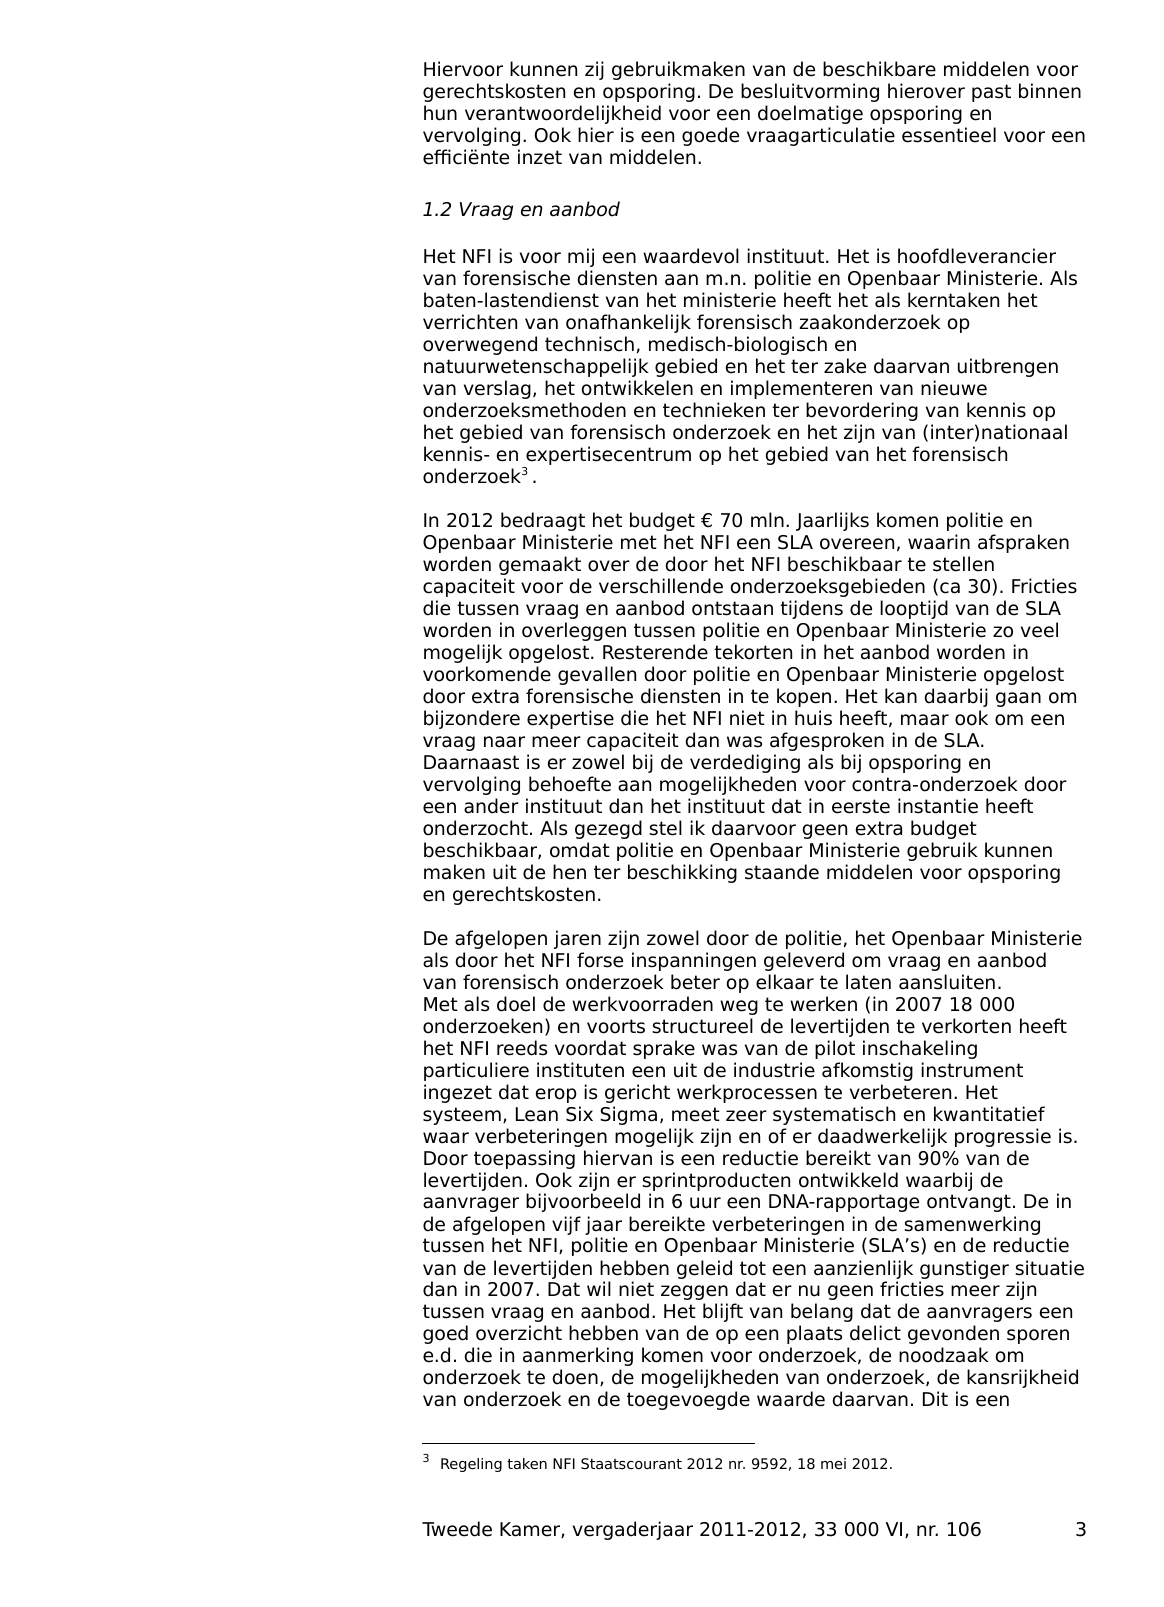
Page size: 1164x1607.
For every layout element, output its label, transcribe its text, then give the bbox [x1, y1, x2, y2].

text Het NFI is voor mij een waardevol instituut. Het is hoofdleverancier van forensische diensten aan m.n. politie en Openbaar Ministerie. Als baten-lastendienst van het ministerie heeft het als kerntaken het verrichten van onafhankelijk forensisch zaakonderzoek op overwegend technisch, medisch-biologisch en natuurwetenschappelijk gebied en het ter zake daarvan uitbrengen van verslag, het ontwikkelen en implementeren van nieuwe onderzoeksmethoden en technieken ter bevordering van kennis op het gebied van forensisch onderzoek en het zijn van (inter)nationaal kennis- en expertisecentrum op het gebied van het forensisch onderzoek. [422, 246, 1087, 488]
text In 2012 bedraagt het budget € 70 mln. Jaarlijks komen politie en Openbaar Ministerie met het NFI een SLA overeen, waarin afspraken worden gemaakt over de door het NFI beschikbaar te stellen capaciteit voor de verschillende onderzoeksgebieden (ca 30). Fricties die tussen vraag en aanbod ontstaan tijdens de looptijd van de SLA worden in overleggen tussen politie en Openbaar Ministerie zo veel mogelijk opgelost. Resterende tekorten in het aanbod worden in voorkomende gevallen door politie en Openbaar Ministerie opgelost door extra forensische diensten in te kopen. Het kan daarbij gaan om bijzondere expertise die het NFI niet in huis heeft, maar ook om een vraag naar meer capaciteit dan was afgesproken in de SLA. Daarnaast is er zowel bij de verdediging als bij opsporing en vervolging behoefte aan mogelijkheden voor contra-onderzoek door een ander instituut dan het instituut dat in eerste instantie heeft onderzocht. Als gezegd stel ik daarvoor geen extra budget beschikbaar, omdat politie en Openbaar Ministerie gebruik kunnen maken uit de hen ter beschikking staande middelen voor opsporing en gerechtskosten. [422, 510, 1087, 906]
text De afgelopen jaren zijn zowel door de politie, het Openbaar Ministerie als door het NFI forse inspanningen geleverd om vraag en aanbod van forensisch onderzoek beter op elkaar te laten aansluiten. [422, 928, 1087, 994]
text Hiervoor kunnen zij gebruikmaken van de beschikbare middelen voor gerechtskosten en opsporing. De besluitvorming hierover past binnen hun verantwoordelijkheid voor een doelmatige opsporing en vervolging. Ook hier is een goede vraagarticulatie essentieel voor een efficiënte inzet van middelen. [422, 59, 1087, 169]
text Regeling taken NFI Staatscourant 2012 nr. 9592, 18 mei 2012. [422, 1452, 1087, 1474]
subtitle 1.2 Vraag en aanbod [422, 199, 1087, 221]
text Met als doel de werkvoorraden weg te werken (in 2007 18 000 onderzoeken) en voorts structureel de levertijden te verkorten heeft het NFI reeds voordat sprake was van de pilot inschakeling particuliere instituten een uit de industrie afkomstig instrument ingezet dat erop is gericht werkprocessen te verbeteren. Het systeem, Lean Six Sigma, meet zeer systematisch en kwantitatief waar verbeteringen mogelijk zijn en of er daadwerkelijk progressie is. Door toepassing hiervan is een reductie bereikt van 90% van de levertijden. Ook zijn er sprintproducten ontwikkeld waarbij de aanvrager bijvoorbeeld in 6 uur een DNA-rapportage ontvangt. De in de afgelopen vijf jaar bereikte verbeteringen in de samenwerking tussen het NFI, politie en Openbaar Ministerie (SLA’s) en de reductie van de levertijden hebben geleid tot een aanzienlijk gunstiger situatie dan in 2007. Dat wil niet zeggen dat er nu geen fricties meer zijn tussen vraag en aanbod. Het blijft van belang dat de aanvragers een goed overzicht hebben van de op een plaats delict gevonden sporen e.d. die in aanmerking komen voor onderzoek, de noodzaak om onderzoek te doen, de mogelijkheden van onderzoek, de kansrijkheid van onderzoek en de toegevoegde waarde daarvan. Dit is een [422, 994, 1087, 1411]
